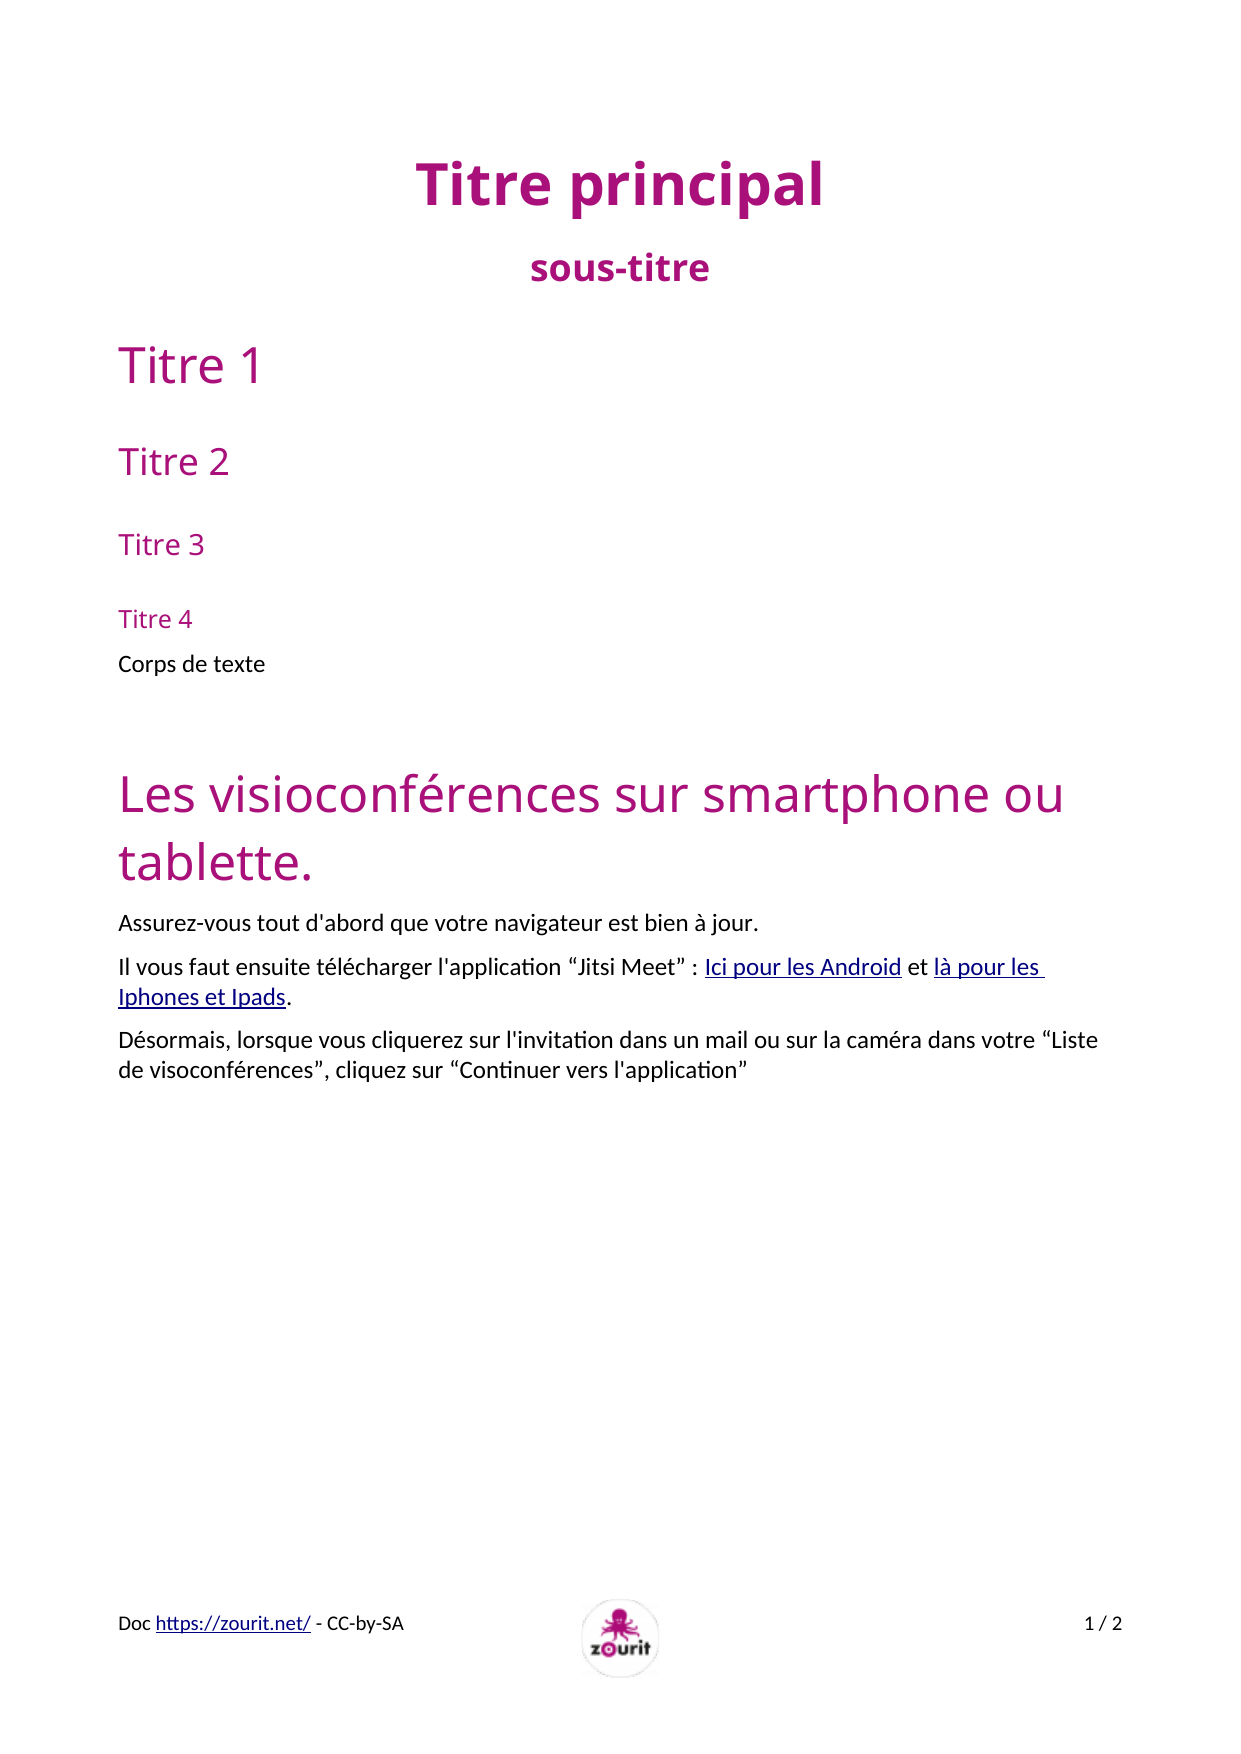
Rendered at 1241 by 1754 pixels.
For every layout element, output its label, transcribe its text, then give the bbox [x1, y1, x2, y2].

picture [581, 1599, 660, 1678]
subtitle Les visioconférences sur smartphone ou tablette. [118, 759, 1122, 895]
text Corps de texte [118, 648, 1122, 678]
subtitle sous-titre [118, 241, 1122, 292]
text Assurez-vous tout d'abord que votre navigateur est bien à jour. [118, 908, 1122, 938]
subtitle Titre 2 [118, 436, 1122, 487]
subtitle Titre 4 [118, 601, 1122, 635]
title Titre principal [118, 143, 1122, 223]
subtitle Titre 1 [118, 330, 1122, 398]
text Désormais, lorsque vous cliquerez sur l'invitation dans un mail ou sur la caméra dans votre “Liste de visoconférences”, cliquez sur “Continuer vers l'application” [118, 1024, 1122, 1085]
text Il vous faut ensuite télécharger l'application “Jitsi Meet” : Ici pour les Android et là pour les Iphones et Ipads. [118, 951, 1122, 1012]
subtitle Titre 3 [118, 524, 1122, 564]
